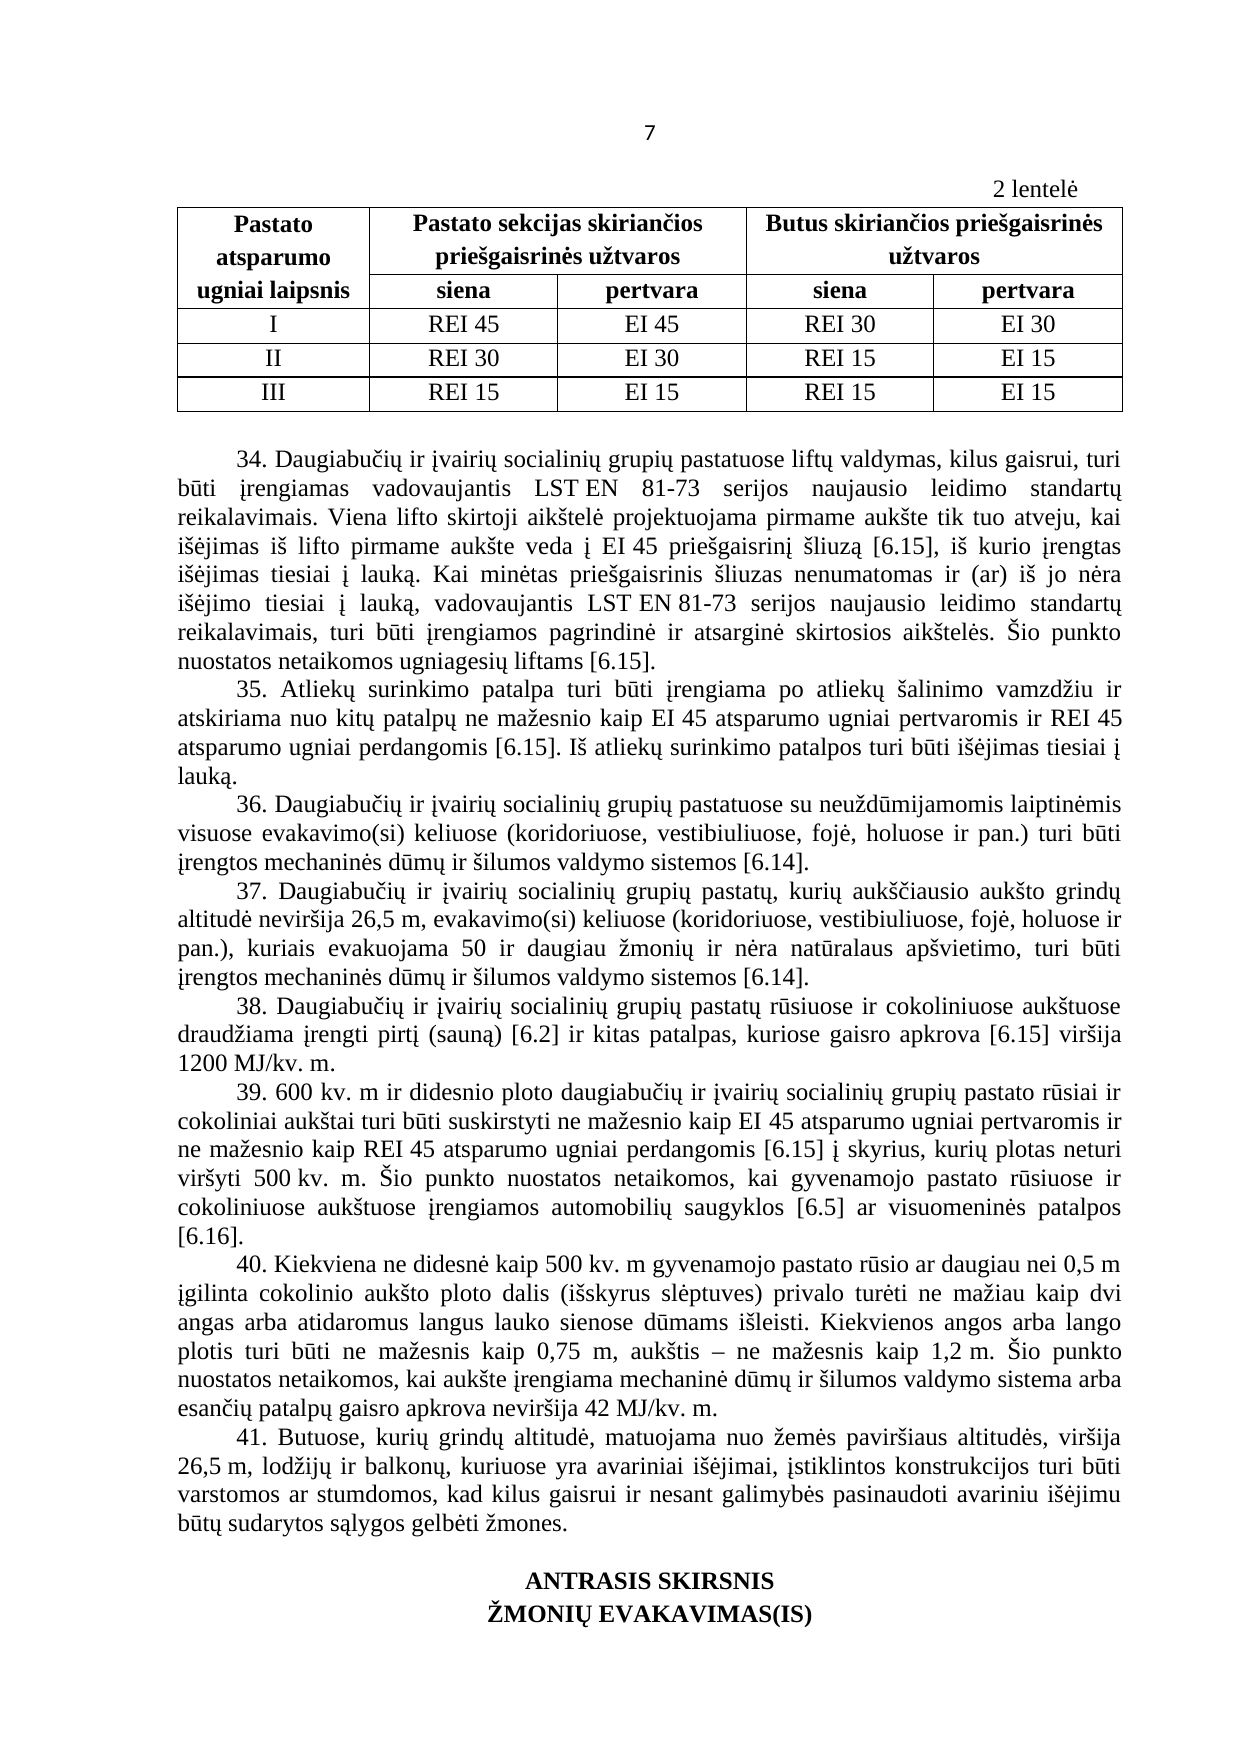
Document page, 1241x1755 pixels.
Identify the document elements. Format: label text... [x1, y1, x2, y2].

table_cell EI 30 [558, 344, 746, 376]
table_cell I [178, 309, 369, 342]
text 34. Daugiabučių ir įvairių socialinių grupių pastatuose liftų valdymas, kilus gaisrui, turi būti įrengiamas vadovaujantis LST EN 81-73 serijos naujausio leidimo standartų reikalavimais. Viena lifto skirtoji aikštelė projektuojama pirmame aukšte tik tuo atveju, kai išėjimas iš lifto pirmame aukšte veda į EI 45 priešgaisrinį šliuzą [6.15], iš kurio įrengtas išėjimas tiesiai į lauką. Kai minėtas priešgaisrinis šliuzas nenumatomas ir (ar) iš jo nėra išėjimo tiesiai į lauką, vadovaujantis LST EN 81-73 serijos naujausio leidimo standartų reikalavimais, turi būti įrengiamos pagrindinė ir atsarginė skirtosios aikštelės. Šio punkto nuostatos netaikomos ugniagesių liftams [6.15]. [177, 444, 1122, 674]
text 35. Atliekų surinkimo patalpa turi būti įrengiama po atliekų šalinimo vamzdžiu ir atskiriama nuo kitų patalpų ne mažesnio kaip EI 45 atsparumo ugniai pertvaromis ir REI 45 atsparumo ugniai perdangomis [6.15]. Iš atliekų surinkimo patalpos turi būti išėjimas tiesiai į lauką. [177, 674, 1122, 789]
table_cell siena [747, 275, 933, 308]
table_cell pertvara [558, 275, 746, 308]
table_cell REI 15 [370, 378, 557, 411]
table_header Butus skiriančios priešgaisrinės užtvaros [747, 208, 1122, 274]
table_header Pastato atsparumo ugniai laipsnis [178, 208, 369, 308]
table_cell REI 30 [747, 309, 933, 342]
text ANTRASIS SKIRSNIS [177, 1566, 1122, 1594]
table_cell EI 15 [558, 378, 746, 411]
text 2 lentelė [177, 174, 1078, 203]
text 38. Daugiabučių ir įvairių socialinių grupių pastatų rūsiuose ir cokoliniuose aukštuose draudžiama įrengti pirtį (sauną) [6.2] ir kitas patalpas, kuriose gaisro apkrova [6.15] viršija 1200 MJ/kv. m. [177, 991, 1122, 1077]
table_cell EI 15 [934, 344, 1122, 376]
text 37. Daugiabučių ir įvairių socialinių grupių pastatų, kurių aukščiausio aukšto grindų altitudė neviršija 26,5 m, evakavimo(si) keliuose (koridoriuose, vestibiuliuose, fojė, holuose ir pan.), kuriais evakuojama 50 ir daugiau žmonių ir nėra natūralaus apšvietimo, turi būti įrengtos mechaninės dūmų ir šilumos valdymo sistemos [6.14]. [177, 876, 1122, 991]
table_cell pertvara [934, 275, 1122, 308]
text 36. Daugiabučių ir įvairių socialinių grupių pastatuose su neuždūmijamomis laiptinėmis visuose evakavimo(si) keliuose (koridoriuose, vestibiuliuose, fojė, holuose ir pan.) turi būti įrengtos mechaninės dūmų ir šilumos valdymo sistemos [6.14]. [177, 789, 1122, 876]
table_header Pastato sekcijas skiriančios priešgaisrinės užtvaros [370, 208, 746, 274]
text 40. Kiekviena ne didesnė kaip 500 kv. m gyvenamojo pastato rūsio ar daugiau nei 0,5 m įgilinta cokolinio aukšto ploto dalis (išskyrus slėptuves) privalo turėti ne mažiau kaip dvi angas arba atidaromus langus lauko sienose dūmams išleisti. Kiekvienos angos arba lango plotis turi būti ne mažesnis kaip 0,75 m, aukštis – ne mažesnis kaip 1,2 m. Šio punkto nuostatos netaikomos, kai aukšte įrengiama mechaninė dūmų ir šilumos valdymo sistema arba esančių patalpų gaisro apkrova neviršija 42 MJ/kv. m. [177, 1249, 1122, 1422]
table_cell REI 15 [747, 344, 933, 376]
table_cell EI 45 [558, 309, 746, 342]
text ŽMONIŲ EVAKAVIMAS(IS) [177, 1599, 1122, 1628]
table_cell REI 15 [747, 378, 933, 411]
table_cell REI 30 [370, 344, 557, 376]
text 39. 600 kv. m ir didesnio ploto daugiabučių ir įvairių socialinių grupių pastato rūsiai ir cokoliniai aukštai turi būti suskirstyti ne mažesnio kaip EI 45 atsparumo ugniai pertvaromis ir ne mažesnio kaip REI 45 atsparumo ugniai perdangomis [6.15] į skyrius, kurių plotas neturi viršyti 500 kv. m. Šio punkto nuostatos netaikomos, kai gyvenamojo pastato rūsiuose ir cokoliniuose aukštuose įrengiamos automobilių saugyklos [6.5] ar visuomeninės patalpos [6.16]. [177, 1077, 1122, 1249]
table_cell EI 15 [934, 378, 1122, 411]
table_cell siena [370, 275, 557, 308]
table_cell REI 45 [370, 309, 557, 342]
table_cell III [178, 378, 369, 411]
table_cell II [178, 344, 369, 376]
text 41. Butuose, kurių grindų altitudė, matuojama nuo žemės paviršiaus altitudės, viršija 26,5 m, lodžijų ir balkonų, kuriuose yra avariniai išėjimai, įstiklintos konstrukcijos turi būti varstomos ar stumdomos, kad kilus gaisrui ir nesant galimybės pasinaudoti avariniu išėjimu būtų sudarytos sąlygos gelbėti žmones. [177, 1422, 1122, 1537]
table_cell EI 30 [934, 309, 1122, 342]
